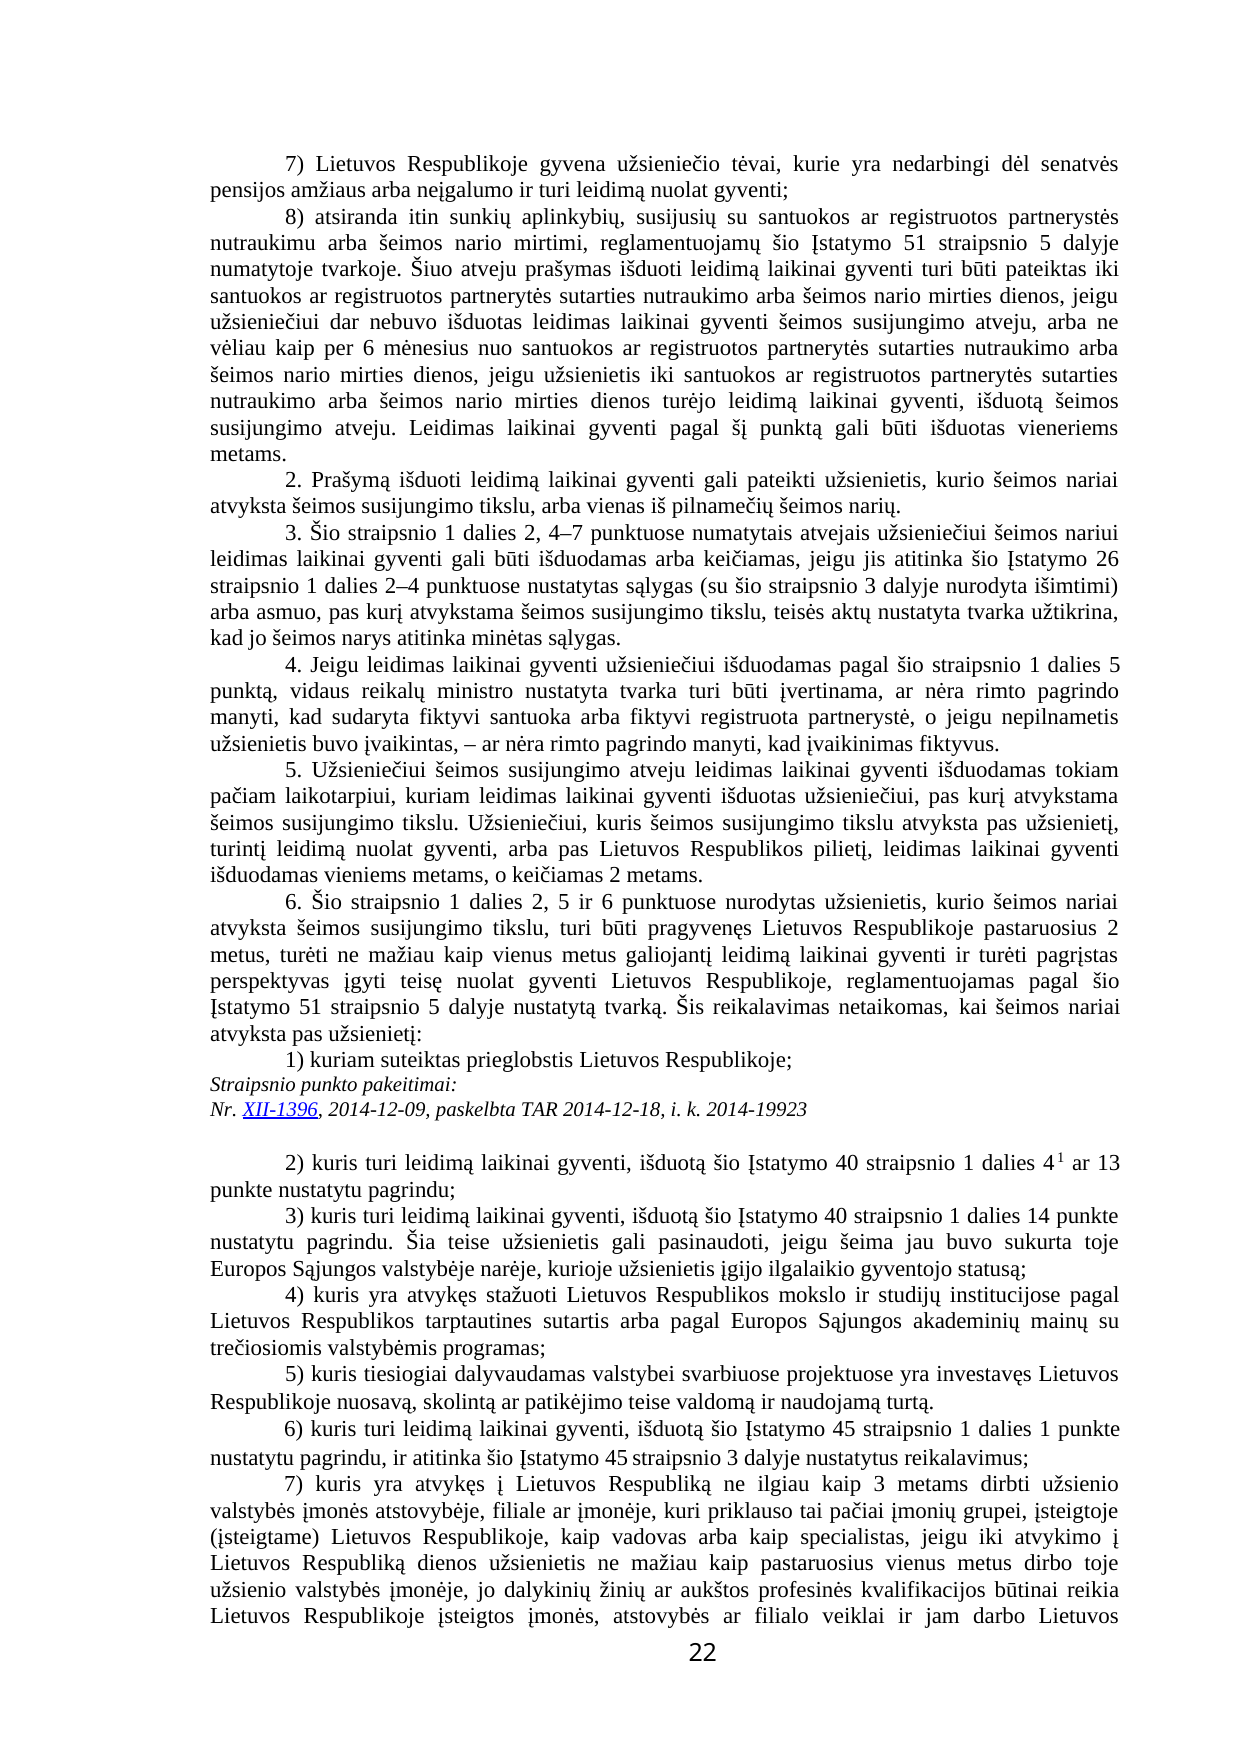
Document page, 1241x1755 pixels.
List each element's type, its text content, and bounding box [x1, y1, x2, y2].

text 3) kuris turi leidimą laikinai gyventi, išduotą šio Įstatymo 40 straipsnio 1 dalies 14 punkte nustatytu pagrindu. Šia teise užsienietis gali pasinaudoti, jeigu šeima jau buvo sukurta toje Europos Sąjungos valstybėje narėje, kurioje užsienietis įgijo ilgalaikio gyventojo statusą; [210, 1202, 1120, 1281]
text 2. Prašymą išduoti leidimą laikinai gyventi gali pateikti užsienietis, kurio šeimos nariai atvyksta šeimos susijungimo tikslu, arba vienas iš pilnamečių šeimos narių. [210, 466, 1120, 519]
text 4) kuris yra atvykęs stažuoti Lietuvos Respublikos mokslo ir studijų institucijose pagal Lietuvos Respublikos tarptautines sutartis arba pagal Europos Sąjungos akademinių mainų su trečiosiomis valstybėmis programas; [210, 1281, 1120, 1360]
text 6) kuris turi leidimą laikinai gyventi, išduotą šio Įstatymo 45 straipsnio 1 dalies 1 punkte nustatytu pagrindu, ir atitinka šio Įstatymo 45 straipsnio 3 dalyje nustatytus reikalavimus; [210, 1415, 1120, 1470]
text 5) kuris tiesiogiai dalyvaudamas valstybei svarbiuose projektuose yra investavęs Lietuvos Respublikoje nuosavą, skolintą ar patikėjimo teise valdomą ir naudojamą turtą. [210, 1360, 1120, 1415]
text Straipsnio punkto pakeitimai: [210, 1072, 1120, 1096]
text 2) kuris turi leidimą laikinai gyventi, išduotą šio Įstatymo 40 straipsnio 1 dalies 41 ar 13 punkte nustatytu pagrindu; [210, 1149, 1120, 1202]
text 1) kuriam suteiktas prieglobstis Lietuvos Respublikoje; [210, 1046, 1120, 1072]
text 5. Užsieniečiui šeimos susijungimo atveju leidimas laikinai gyventi išduodamas tokiam pačiam laikotarpiui, kuriam leidimas laikinai gyventi išduotas užsieniečiui, pas kurį atvykstama šeimos susijungimo tikslu. Užsieniečiui, kuris šeimos susijungimo tikslu atvyksta pas užsienietį, turintį leidimą nuolat gyventi, arba pas Lietuvos Respublikos pilietį, leidimas laikinai gyventi išduodamas vieniems metams, o keičiamas 2 metams. [210, 756, 1120, 888]
text 7) Lietuvos Respublikoje gyvena užsieniečio tėvai, kurie yra nedarbingi dėl senatvės pensijos amžiaus arba neįgalumo ir turi leidimą nuolat gyventi; [210, 150, 1120, 203]
text 4. Jeigu leidimas laikinai gyventi užsieniečiui išduodamas pagal šio straipsnio 1 dalies 5 punktą, vidaus reikalų ministro nustatyta tvarka turi būti įvertinama, ar nėra rimto pagrindo manyti, kad sudaryta fiktyvi santuoka arba fiktyvi registruota partnerystė, o jeigu nepilnametis užsienietis buvo įvaikintas, – ar nėra rimto pagrindo manyti, kad įvaikinimas fiktyvus. [210, 651, 1120, 756]
text 3. Šio straipsnio 1 dalies 2, 4–7 punktuose numatytais atvejais užsieniečiui šeimos nariui leidimas laikinai gyventi gali būti išduodamas arba keičiamas, jeigu jis atitinka šio Įstatymo 26 straipsnio 1 dalies 2–4 punktuose nustatytas sąlygas (su šio straipsnio 3 dalyje nurodyta išimtimi) arba asmuo, pas kurį atvykstama šeimos susijungimo tikslu, teisės aktų nustatyta tvarka užtikrina, kad jo šeimos narys atitinka minėtas sąlygas. [210, 519, 1120, 651]
text 7) kuris yra atvykęs į Lietuvos Respubliką ne ilgiau kaip 3 metams dirbti užsienio valstybės įmonės atstovybėje, filiale ar įmonėje, kuri priklauso tai pačiai įmonių grupei, įsteigtoje (įsteigtame) Lietuvos Respublikoje, kaip vadovas arba kaip specialistas, jeigu iki atvykimo į Lietuvos Respubliką dienos užsienietis ne mažiau kaip pastaruosius vienus metus dirbo toje užsienio valstybės įmonėje, jo dalykinių žinių ar aukštos profesinės kvalifikacijos būtinai reikia Lietuvos Respublikoje įsteigtos įmonės, atstovybės ar filialo veiklai ir jam darbo Lietuvos [210, 1470, 1120, 1628]
text 8) atsiranda itin sunkių aplinkybių, susijusių su santuokos ar registruotos partnerystės nutraukimu arba šeimos nario mirtimi, reglamentuojamų šio Įstatymo 51 straipsnio 5 dalyje numatytoje tvarkoje. Šiuo atveju prašymas išduoti leidimą laikinai gyventi turi būti pateiktas iki santuokos ar registruotos partnerytės sutarties nutraukimo arba šeimos nario mirties dienos, jeigu užsieniečiui dar nebuvo išduotas leidimas laikinai gyventi šeimos susijungimo atveju, arba ne vėliau kaip per 6 mėnesius nuo santuokos ar registruotos partnerytės sutarties nutraukimo arba šeimos nario mirties dienos, jeigu užsienietis iki santuokos ar registruotos partnerytės sutarties nutraukimo arba šeimos nario mirties dienos turėjo leidimą laikinai gyventi, išduotą šeimos susijungimo atveju. Leidimas laikinai gyventi pagal šį punktą gali būti išduotas vieneriems metams. [210, 203, 1120, 466]
text Nr. XII-1396, 2014-12-09, paskelbta TAR 2014-12-18, i. k. 2014-19923 [210, 1096, 1120, 1121]
text 6. Šio straipsnio 1 dalies 2, 5 ir 6 punktuose nurodytas užsienietis, kurio šeimos nariai atvyksta šeimos susijungimo tikslu, turi būti pragyvenęs Lietuvos Respublikoje pastaruosius 2 metus, turėti ne mažiau kaip vienus metus galiojantį leidimą laikinai gyventi ir turėti pagrįstas perspektyvas įgyti teisę nuolat gyventi Lietuvos Respublikoje, reglamentuojamas pagal šio Įstatymo 51 straipsnio 5 dalyje nustatytą tvarką. Šis reikalavimas netaikomas, kai šeimos nariai atvyksta pas užsienietį: [210, 888, 1120, 1046]
